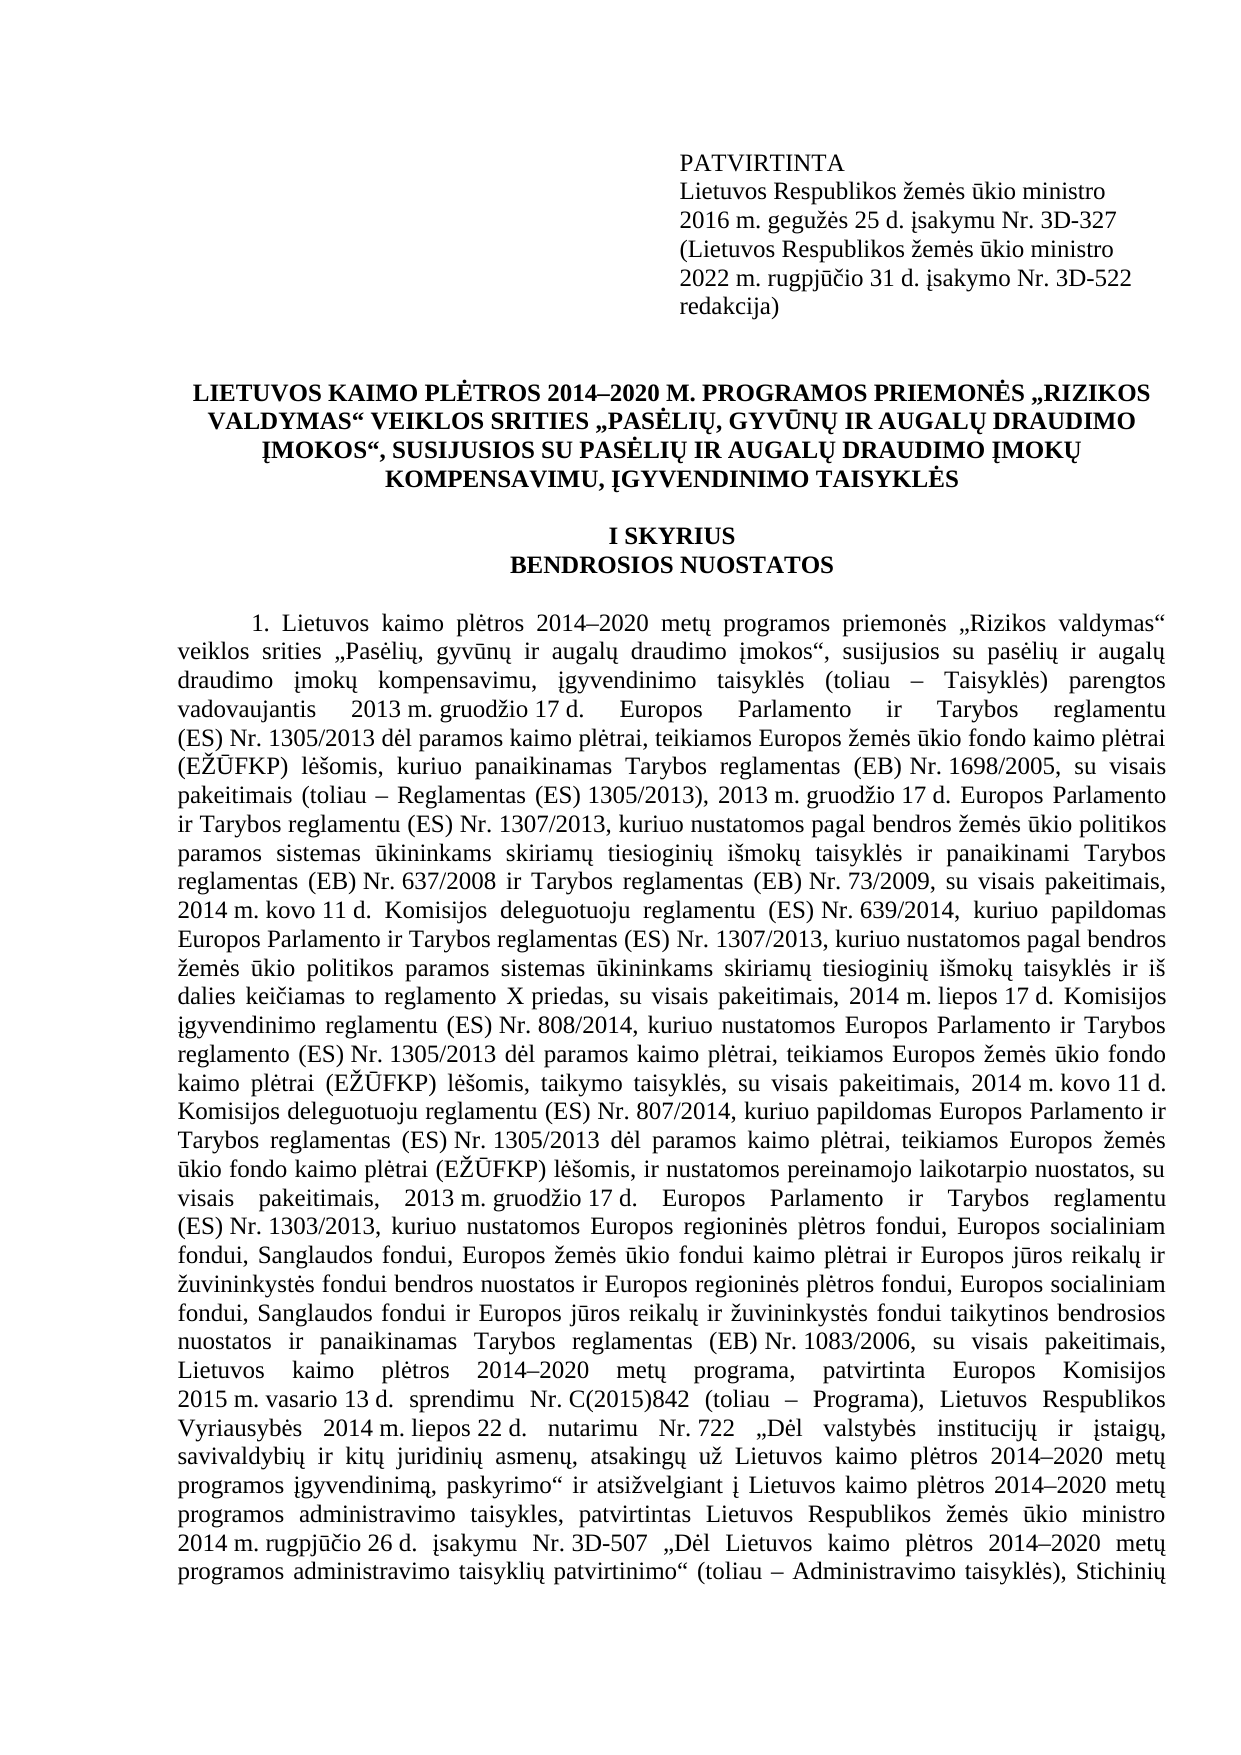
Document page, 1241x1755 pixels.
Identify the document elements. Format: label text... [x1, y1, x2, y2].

text PATVIRTINTA [177, 148, 1166, 176]
text 2016 m. gegužės 25 d. įsakymu Nr. 3D-327 [177, 205, 1166, 234]
text LIETUVOS KAIMO PLĖTROS 2014–2020 M. PROGRAMOS PRIEMONĖS „RIZIKOS VALDYMAS“ VEIKLOS SRITIES „PASĖLIŲ, GYVŪNŲ IR AUGALŲ DRAUDIMO ĮMOKOS“, SUSIJUSIOS SU PASĖLIŲ IR AUGALŲ DRAUDIMO ĮMOKŲ KOMPENSAVIMU, ĮGYVENDINIMO TAISYKLĖS [177, 378, 1166, 493]
text I SKYRIUS [177, 521, 1166, 550]
text (Lietuvos Respublikos žemės ūkio ministro [679, 234, 1166, 263]
text redakcija) [679, 291, 1166, 320]
text BENDROSIOS NUOSTATOS [177, 550, 1166, 579]
text 1. Lietuvos kaimo plėtros 2014–2020 metų programos priemonės „Rizikos valdymas“ veiklos srities „Pasėlių, gyvūnų ir augalų draudimo įmokos“, susijusios su pasėlių ir augalų draudimo įmokų kompensavimu, įgyvendinimo taisyklės (toliau – Taisyklės) parengtos vadovaujantis 2013 m. gruodžio 17 d. Europos Parlamento ir Tarybos reglamentu (ES) Nr. 1305/2013 dėl paramos kaimo plėtrai, teikiamos Europos žemės ūkio fondo kaimo plėtrai (EŽŪFKP) lėšomis, kuriuo panaikinamas Tarybos reglamentas (EB) Nr. 1698/2005, su visais pakeitimais (toliau – Reglamentas (ES) 1305/2013), 2013 m. gruodžio 17 d. Europos Parlamento ir Tarybos reglamentu (ES) Nr. 1307/2013, kuriuo nustatomos pagal bendros žemės ūkio politikos paramos sistemas ūkininkams skiriamų tiesioginių išmokų taisyklės ir panaikinami Tarybos reglamentas (EB) Nr. 637/2008 ir Tarybos reglamentas (EB) Nr. 73/2009, su visais pakeitimais, 2014 m. kovo 11 d. Komisijos deleguotuoju reglamentu (ES) Nr. 639/2014, kuriuo papildomas Europos Parlamento ir Tarybos reglamentas (ES) Nr. 1307/2013, kuriuo nustatomos pagal bendros žemės ūkio politikos paramos sistemas ūkininkams skiriamų tiesioginių išmokų taisyklės ir iš dalies keičiamas to reglamento X priedas, su visais pakeitimais, 2014 m. liepos 17 d. Komisijos įgyvendinimo reglamentu (ES) Nr. 808/2014, kuriuo nustatomos Europos Parlamento ir Tarybos reglamento (ES) Nr. 1305/2013 dėl paramos kaimo plėtrai, teikiamos Europos žemės ūkio fondo kaimo plėtrai (EŽŪFKP) lėšomis, taikymo taisyklės, su visais pakeitimais, 2014 m. kovo 11 d. Komisijos deleguotuoju reglamentu (ES) Nr. 807/2014, kuriuo papildomas Europos Parlamento ir Tarybos reglamentas (ES) Nr. 1305/2013 dėl paramos kaimo plėtrai, teikiamos Europos žemės ūkio fondo kaimo plėtrai (EŽŪFKP) lėšomis, ir nustatomos pereinamojo laikotarpio nuostatos, su visais pakeitimais, 2013 m. gruodžio 17 d. Europos Parlamento ir Tarybos reglamentu (ES) Nr. 1303/2013, kuriuo nustatomos Europos regioninės plėtros fondui, Europos socialiniam fondui, Sanglaudos fondui, Europos žemės ūkio fondui kaimo plėtrai ir Europos jūros reikalų ir žuvininkystės fondui bendros nuostatos ir Europos regioninės plėtros fondui, Europos socialiniam fondui, Sanglaudos fondui ir Europos jūros reikalų ir žuvininkystės fondui taikytinos bendrosios nuostatos ir panaikinamas Tarybos reglamentas (EB) Nr. 1083/2006, su visais pakeitimais, Lietuvos kaimo plėtros 2014–2020 metų programa, patvirtinta Europos Komisijos 2015 m. vasario 13 d. sprendimu Nr. C(2015)842 (toliau – Programa), Lietuvos Respublikos Vyriausybės 2014 m. liepos 22 d. nutarimu Nr. 722 „Dėl valstybės institucijų ir įstaigų, savivaldybių ir kitų juridinių asmenų, atsakingų už Lietuvos kaimo plėtros 2014–2020 metų programos įgyvendinimą, paskyrimo“ ir atsižvelgiant į Lietuvos kaimo plėtros 2014–2020 metų programos administravimo taisykles, patvirtintas Lietuvos Respublikos žemės ūkio ministro 2014 m. rugpjūčio 26 d. įsakymu Nr. 3D-507 „Dėl Lietuvos kaimo plėtros 2014–2020 metų programos administravimo taisyklių patvirtinimo“ (toliau – Administravimo taisyklės), Stichinių [177, 608, 1166, 1585]
text 2022 m. rugpjūčio 31 d. įsakymo Nr. 3D-522 [679, 263, 1166, 291]
text Lietuvos Respublikos žemės ūkio ministro [177, 176, 1166, 205]
